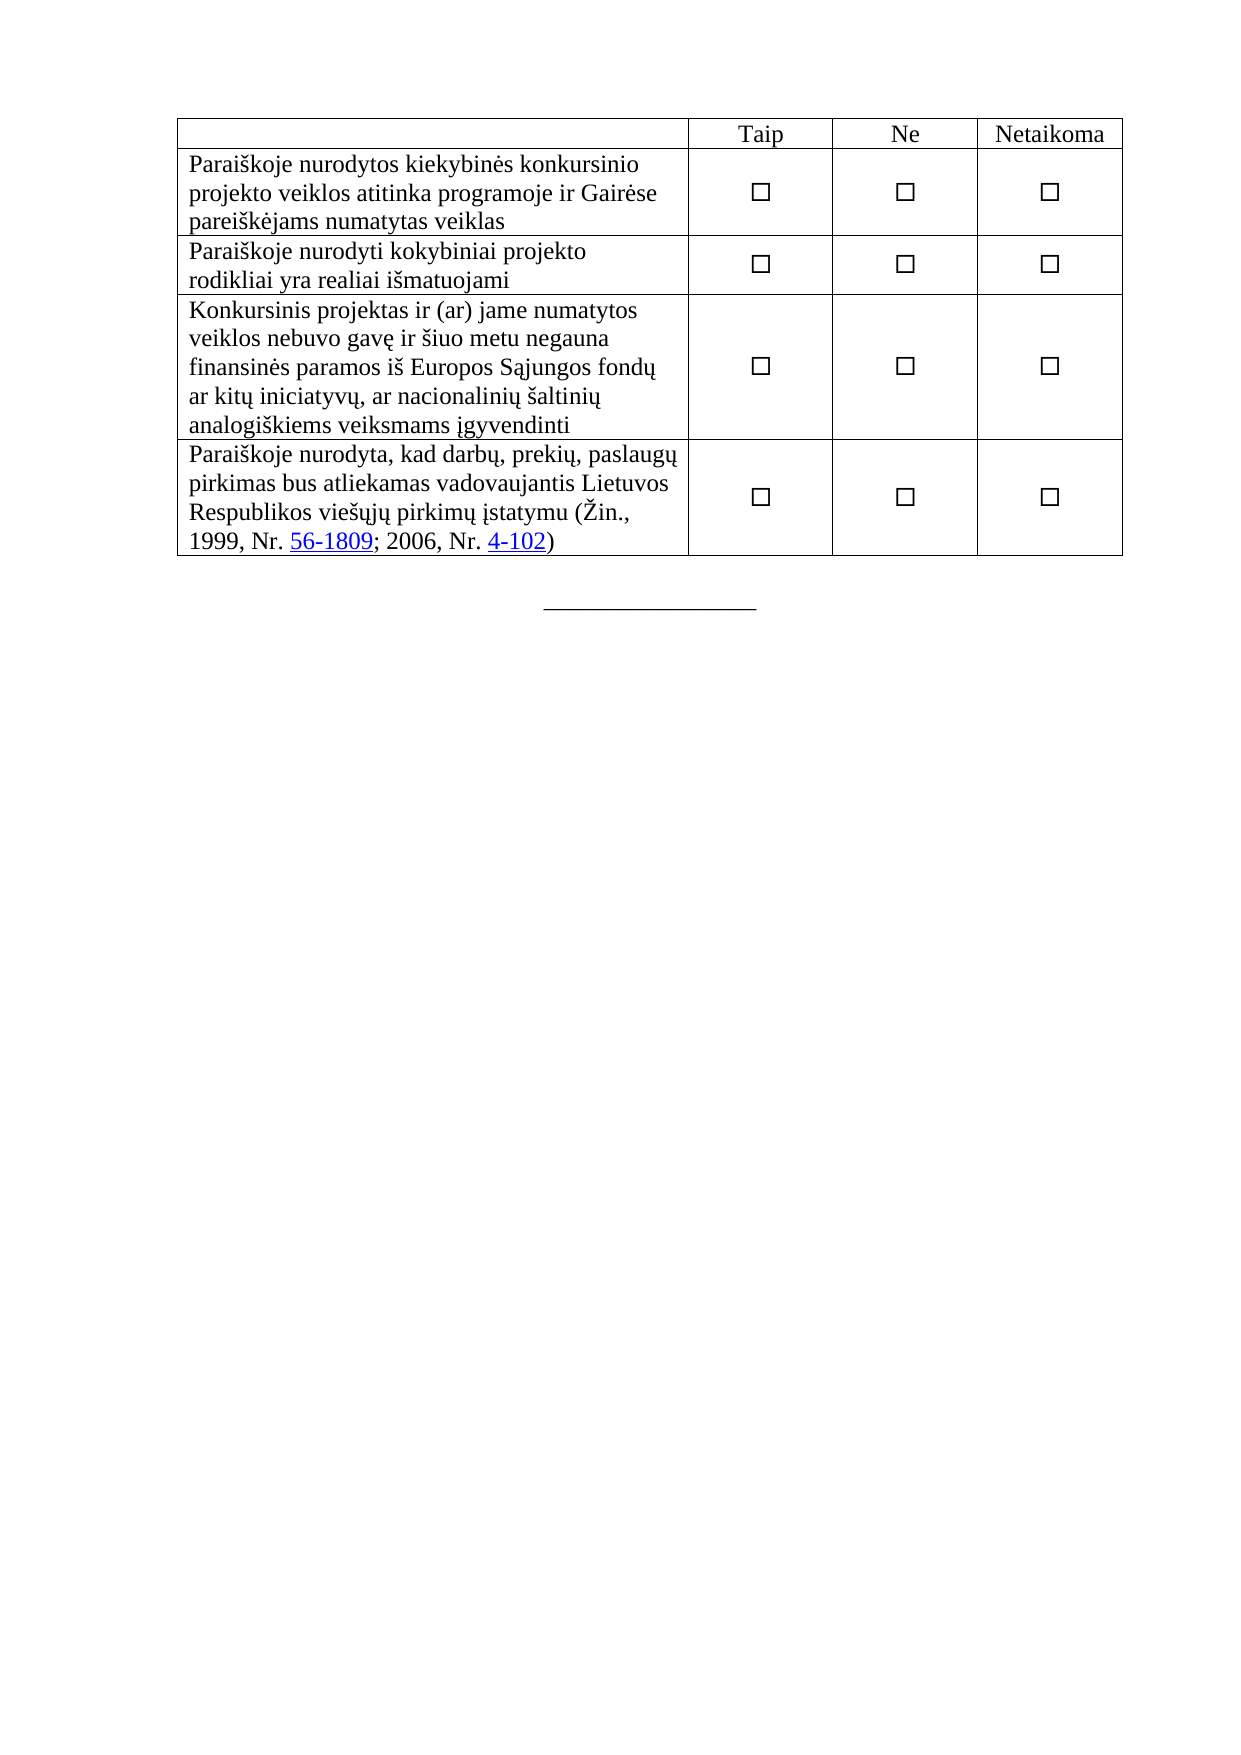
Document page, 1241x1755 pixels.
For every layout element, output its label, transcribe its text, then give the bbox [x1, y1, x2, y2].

table_cell [] [978, 295, 1122, 438]
table_cell [] [689, 236, 832, 294]
table_header [178, 119, 688, 148]
table_cell Paraiškoje nurodyta, kad darbų, prekių, paslaugų pirkimas bus atliekamas vadovaujantis Lietuvos Respublikos viešųjų pirkimų įstatymu (Žin., 1999, Nr. 56-1809; 2006, Nr. 4-102) [178, 440, 688, 554]
table_header Netaikoma [978, 119, 1122, 148]
table_cell Paraiškoje nurodytos kiekybinės konkursinio projekto veiklos atitinka programoje ir Gairėse pareiškėjams numatytas veiklas [178, 149, 688, 235]
table_cell [] [978, 149, 1122, 235]
table_cell [] [833, 149, 977, 235]
table_cell [] [689, 149, 832, 235]
table_cell [] [978, 236, 1122, 294]
table_header Taip [689, 119, 832, 148]
table_cell [] [833, 295, 977, 438]
table_cell [] [689, 440, 832, 554]
text _________________ [177, 584, 1122, 613]
table_cell [] [833, 236, 977, 294]
table_header Ne [833, 119, 977, 148]
table_cell [] [978, 440, 1122, 554]
table_cell Paraiškoje nurodyti kokybiniai projekto rodikliai yra realiai išmatuojami [178, 236, 688, 294]
table_cell Konkursinis projektas ir (ar) jame numatytos veiklos nebuvo gavę ir šiuo metu negauna finansinės paramos iš Europos Sąjungos fondų ar kitų iniciatyvų, ar nacionalinių šaltinių analogiškiems veiksmams įgyvendinti [178, 295, 688, 438]
table_cell [] [833, 440, 977, 554]
table_cell [] [689, 295, 832, 438]
